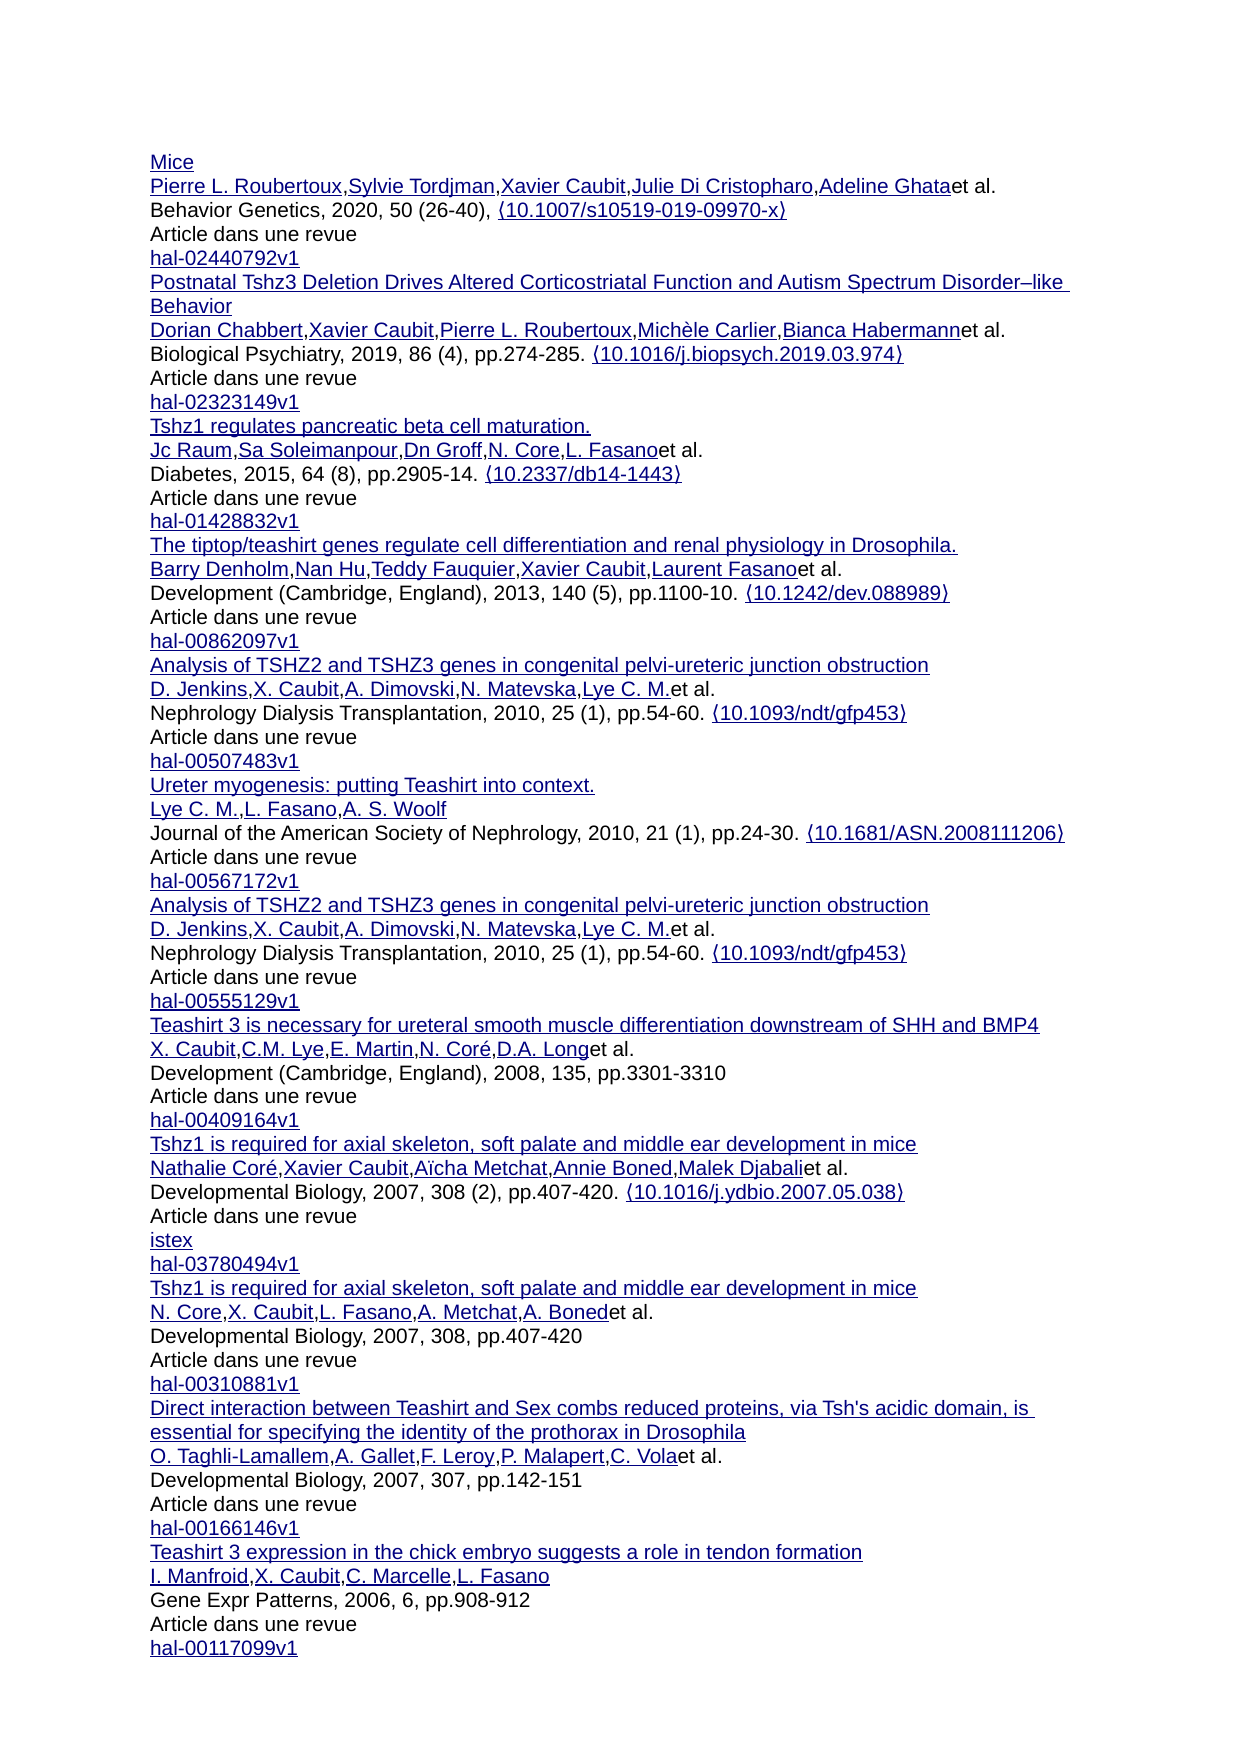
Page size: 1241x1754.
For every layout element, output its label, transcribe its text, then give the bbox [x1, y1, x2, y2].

table_cell Direct interaction between Teashirt and Sex combs reduced proteins, via Tsh's acidic domain, is essential for specifying the identity of the prothorax in Drosophila O. Taghli-Lamallem,A. Gallet,F. Leroy,P. Malapert,C. Volaet al. Developmental Biology, 2007, 307, pp.142-151 Article dans une revue hal-00166146v1 [150, 1396, 1090, 1539]
table_cell Postnatal Tshz3 Deletion Drives Altered Corticostriatal Function and Autism Spectrum Disorder–like Behavior Dorian Chabbert,Xavier Caubit,Pierre L. Roubertoux,Michèle Carlier,Bianca Habermannet al. Biological Psychiatry, 2019, 86 (4), pp.274-285. ⟨10.1016/j.biopsych.2019.03.974⟩ Article dans une revue hal-02323149v1 [150, 270, 1090, 413]
table_cell Teashirt 3 expression in the chick embryo suggests a role in tendon formation I. Manfroid,X. Caubit,C. Marcelle,L. Fasano Gene Expr Patterns, 2006, 6, pp.908-912 Article dans une revue hal-00117099v1 [150, 1540, 1090, 1659]
table_cell Mice Pierre L. Roubertoux,Sylvie Tordjman,Xavier Caubit,Julie Di Cristopharo,Adeline Ghataet al. Behavior Genetics, 2020, 50 (26-40), ⟨10.1007/s10519-019-09970-x⟩ Article dans une revue hal-02440792v1 [150, 150, 1090, 270]
table_cell Tshz1 is required for axial skeleton, soft palate and middle ear development in mice Nathalie Coré,Xavier Caubit,Aïcha Metchat,Annie Boned,Malek Djabaliet al. Developmental Biology, 2007, 308 (2), pp.407-420. ⟨10.1016/j.ydbio.2007.05.038⟩ Article dans une revue istex hal-03780494v1 [150, 1132, 1090, 1276]
table_cell Tshz1 regulates pancreatic beta cell maturation. Jc Raum,Sa Soleimanpour,Dn Groff,N. Core,L. Fasanoet al. Diabetes, 2015, 64 (8), pp.2905-14. ⟨10.2337/db14-1443⟩ Article dans une revue hal-01428832v1 [150, 414, 1090, 533]
table_cell The tiptop/teashirt genes regulate cell differentiation and renal physiology in Drosophila. Barry Denholm,Nan Hu,Teddy Fauquier,Xavier Caubit,Laurent Fasanoet al. Development (Cambridge, England), 2013, 140 (5), pp.1100-10. ⟨10.1242/dev.088989⟩ Article dans une revue hal-00862097v1 [150, 533, 1090, 653]
table_cell Teashirt 3 is necessary for ureteral smooth muscle differentiation downstream of SHH and BMP4 X. Caubit,C.M. Lye,E. Martin,N. Coré,D.A. Longet al. Development (Cambridge, England), 2008, 135, pp.3301-3310 Article dans une revue hal-00409164v1 [150, 1013, 1090, 1132]
table_cell Analysis of TSHZ2 and TSHZ3 genes in congenital pelvi-ureteric junction obstruction D. Jenkins,X. Caubit,A. Dimovski,N. Matevska,Lye C. M.et al. Nephrology Dialysis Transplantation, 2010, 25 (1), pp.54-60. ⟨10.1093/ndt/gfp453⟩ Article dans une revue hal-00507483v1 [150, 653, 1090, 773]
table_cell Ureter myogenesis: putting Teashirt into context. Lye C. M.,L. Fasano,A. S. Woolf Journal of the American Society of Nephrology, 2010, 21 (1), pp.24-30. ⟨10.1681/ASN.2008111206⟩ Article dans une revue hal-00567172v1 [150, 773, 1090, 893]
table_cell Tshz1 is required for axial skeleton, soft palate and middle ear development in mice N. Core,X. Caubit,L. Fasano,A. Metchat,A. Bonedet al. Developmental Biology, 2007, 308, pp.407-420 Article dans une revue hal-00310881v1 [150, 1276, 1090, 1396]
table_cell Analysis of TSHZ2 and TSHZ3 genes in congenital pelvi-ureteric junction obstruction D. Jenkins,X. Caubit,A. Dimovski,N. Matevska,Lye C. M.et al. Nephrology Dialysis Transplantation, 2010, 25 (1), pp.54-60. ⟨10.1093/ndt/gfp453⟩ Article dans une revue hal-00555129v1 [150, 893, 1090, 1012]
